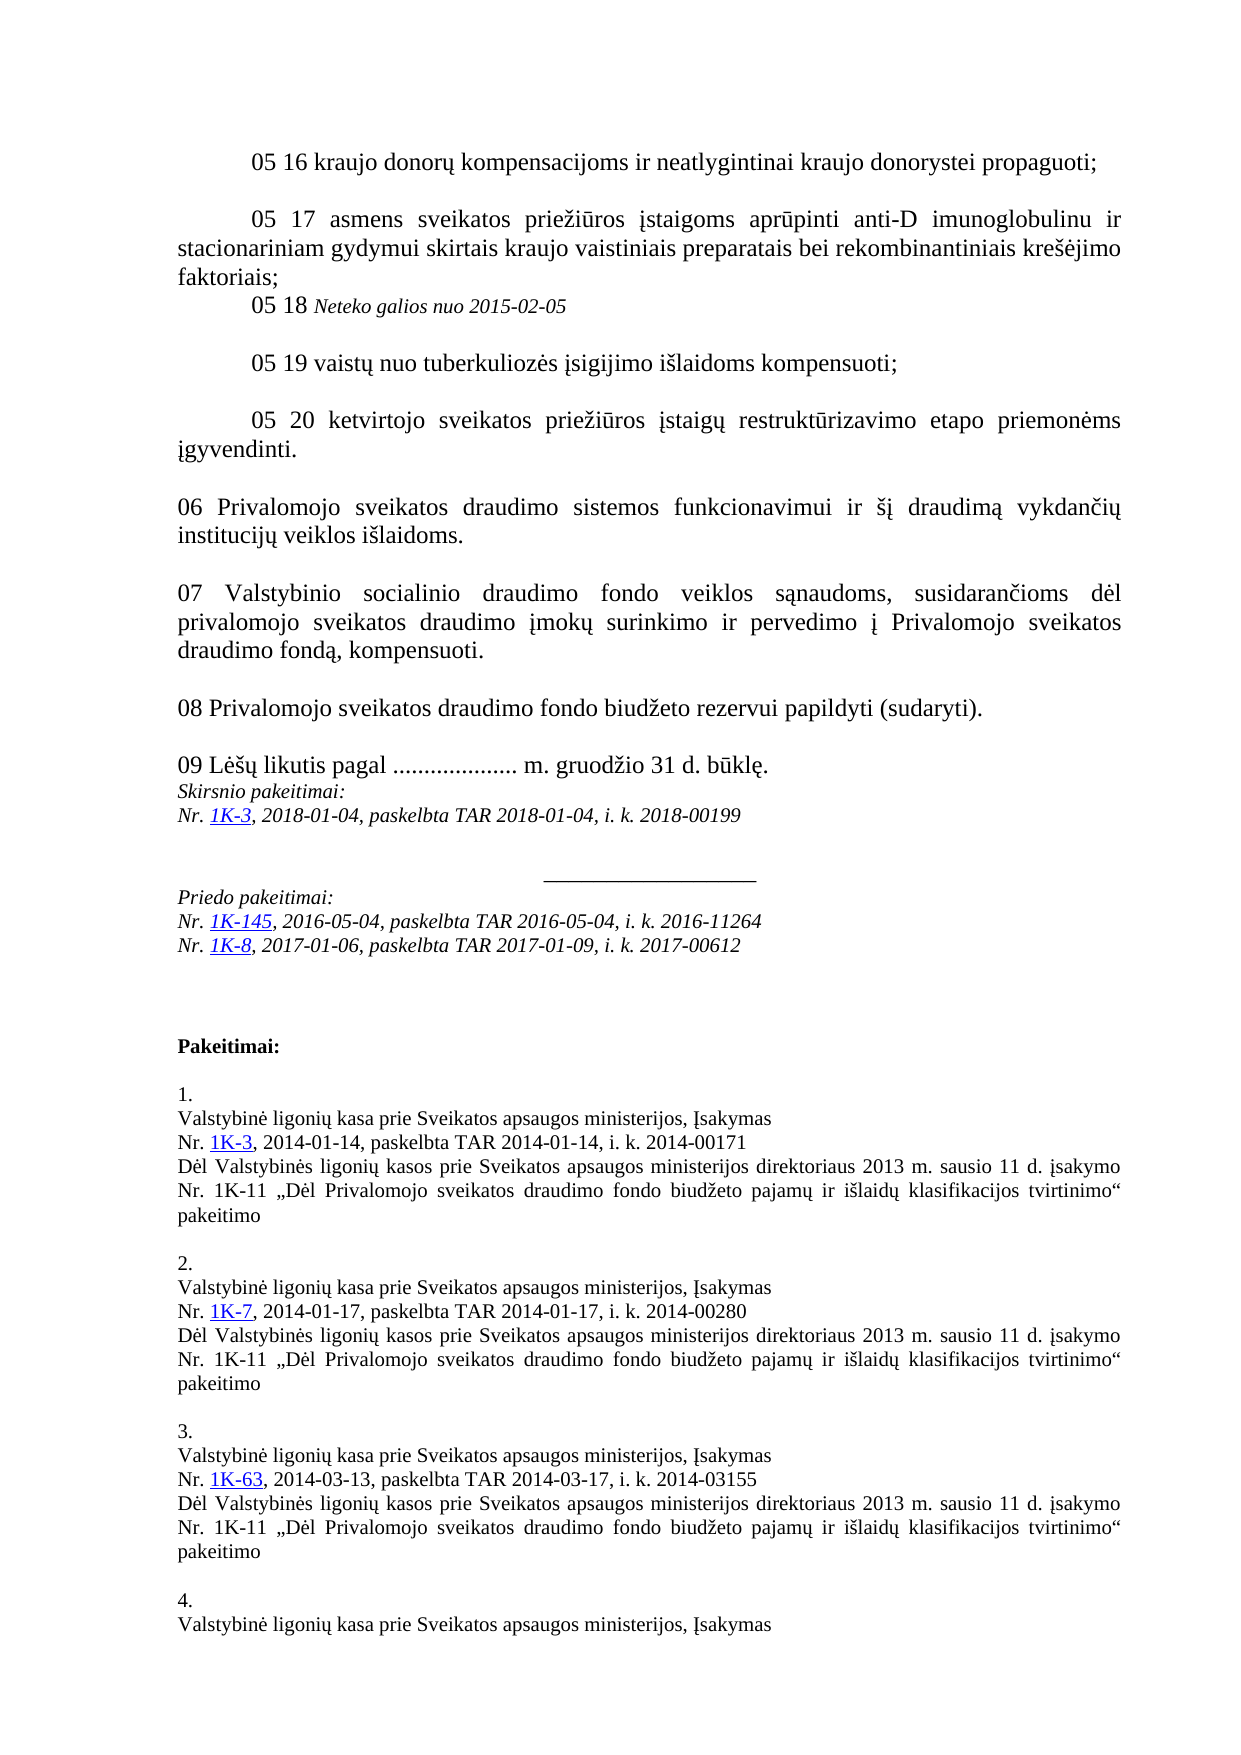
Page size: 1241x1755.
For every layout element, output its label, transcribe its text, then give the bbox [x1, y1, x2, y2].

text Valstybinė ligonių kasa prie Sveikatos apsaugos ministerijos, Įsakymas [177, 1275, 1122, 1299]
text Valstybinė ligonių kasa prie Sveikatos apsaugos ministerijos, Įsakymas [177, 1612, 1122, 1636]
text 06 Privalomojo sveikatos draudimo sistemos funkcionavimui ir šį draudimą vykdančių institucijų veiklos išlaidoms. [177, 492, 1122, 549]
text 05 18 Neteko galios nuo 2015-02-05 [177, 291, 1122, 319]
text Nr. 1K-7, 2014-01-17, paskelbta TAR 2014-01-17, i. k. 2014-00280 [177, 1299, 1122, 1323]
text Dėl Valstybinės ligonių kasos prie Sveikatos apsaugos ministerijos direktoriaus 2013 m. sausio 11 d. įsakymo Nr. 1K-11 „Dėl Privalomojo sveikatos draudimo fondo biudžeto pajamų ir išlaidų klasifikacijos tvirtinimo“ pakeitimo [177, 1323, 1122, 1395]
text 09 Lėšų likutis pagal .................... m. gruodžio 31 d. būklę. [177, 751, 1122, 779]
text Pakeitimai: [177, 1034, 1122, 1058]
text 07 Valstybinio socialinio draudimo fondo veiklos sąnaudoms, susidarančioms dėl privalomojo sveikatos draudimo įmokų surinkimo ir pervedimo į Privalomojo sveikatos draudimo fondą, kompensuoti. [177, 578, 1122, 664]
text Valstybinė ligonių kasa prie Sveikatos apsaugos ministerijos, Įsakymas [177, 1443, 1122, 1467]
text 2. [177, 1251, 1122, 1275]
text 05 19 vaistų nuo tuberkuliozės įsigijimo išlaidoms kompensuoti; [177, 348, 1122, 377]
text 3. [177, 1419, 1122, 1443]
text Nr. 1K-3, 2018-01-04, paskelbta TAR 2018-01-04, i. k. 2018-00199 [177, 803, 1122, 827]
text 05 16 kraujo donorų kompensacijoms ir neatlygintinai kraujo donorystei propaguoti; [177, 147, 1122, 176]
text Priedo pakeitimai: [177, 885, 1122, 909]
text Nr. 1K-3, 2014-01-14, paskelbta TAR 2014-01-14, i. k. 2014-00171 [177, 1130, 1122, 1154]
text Skirsnio pakeitimai: [177, 779, 1122, 803]
text Nr. 1K-145, 2016-05-04, paskelbta TAR 2016-05-04, i. k. 2016-11264 [177, 909, 1122, 933]
text _________________ [177, 856, 1122, 885]
text 08 Privalomojo sveikatos draudimo fondo biudžeto rezervui papildyti (sudaryti). [177, 693, 1122, 722]
text 05 20 ketvirtojo sveikatos priežiūros įstaigų restruktūrizavimo etapo priemonėms įgyvendinti. [177, 406, 1122, 463]
text 4. [177, 1587, 1122, 1612]
text Dėl Valstybinės ligonių kasos prie Sveikatos apsaugos ministerijos direktoriaus 2013 m. sausio 11 d. įsakymo Nr. 1K-11 „Dėl Privalomojo sveikatos draudimo fondo biudžeto pajamų ir išlaidų klasifikacijos tvirtinimo“ pakeitimo [177, 1154, 1122, 1227]
text 05 17 asmens sveikatos priežiūros įstaigoms aprūpinti anti-D imunoglobulinu ir stacionariniam gydymui skirtais kraujo vaistiniais preparatais bei rekombinantiniais krešėjimo faktoriais; [177, 204, 1122, 291]
text Nr. 1K-63, 2014-03-13, paskelbta TAR 2014-03-17, i. k. 2014-03155 [177, 1467, 1122, 1491]
text Dėl Valstybinės ligonių kasos prie Sveikatos apsaugos ministerijos direktoriaus 2013 m. sausio 11 d. įsakymo Nr. 1K-11 „Dėl Privalomojo sveikatos draudimo fondo biudžeto pajamų ir išlaidų klasifikacijos tvirtinimo“ pakeitimo [177, 1491, 1122, 1563]
text Nr. 1K-8, 2017-01-06, paskelbta TAR 2017-01-09, i. k. 2017-00612 [177, 933, 1122, 957]
text 1. [177, 1082, 1122, 1106]
text Valstybinė ligonių kasa prie Sveikatos apsaugos ministerijos, Įsakymas [177, 1106, 1122, 1130]
